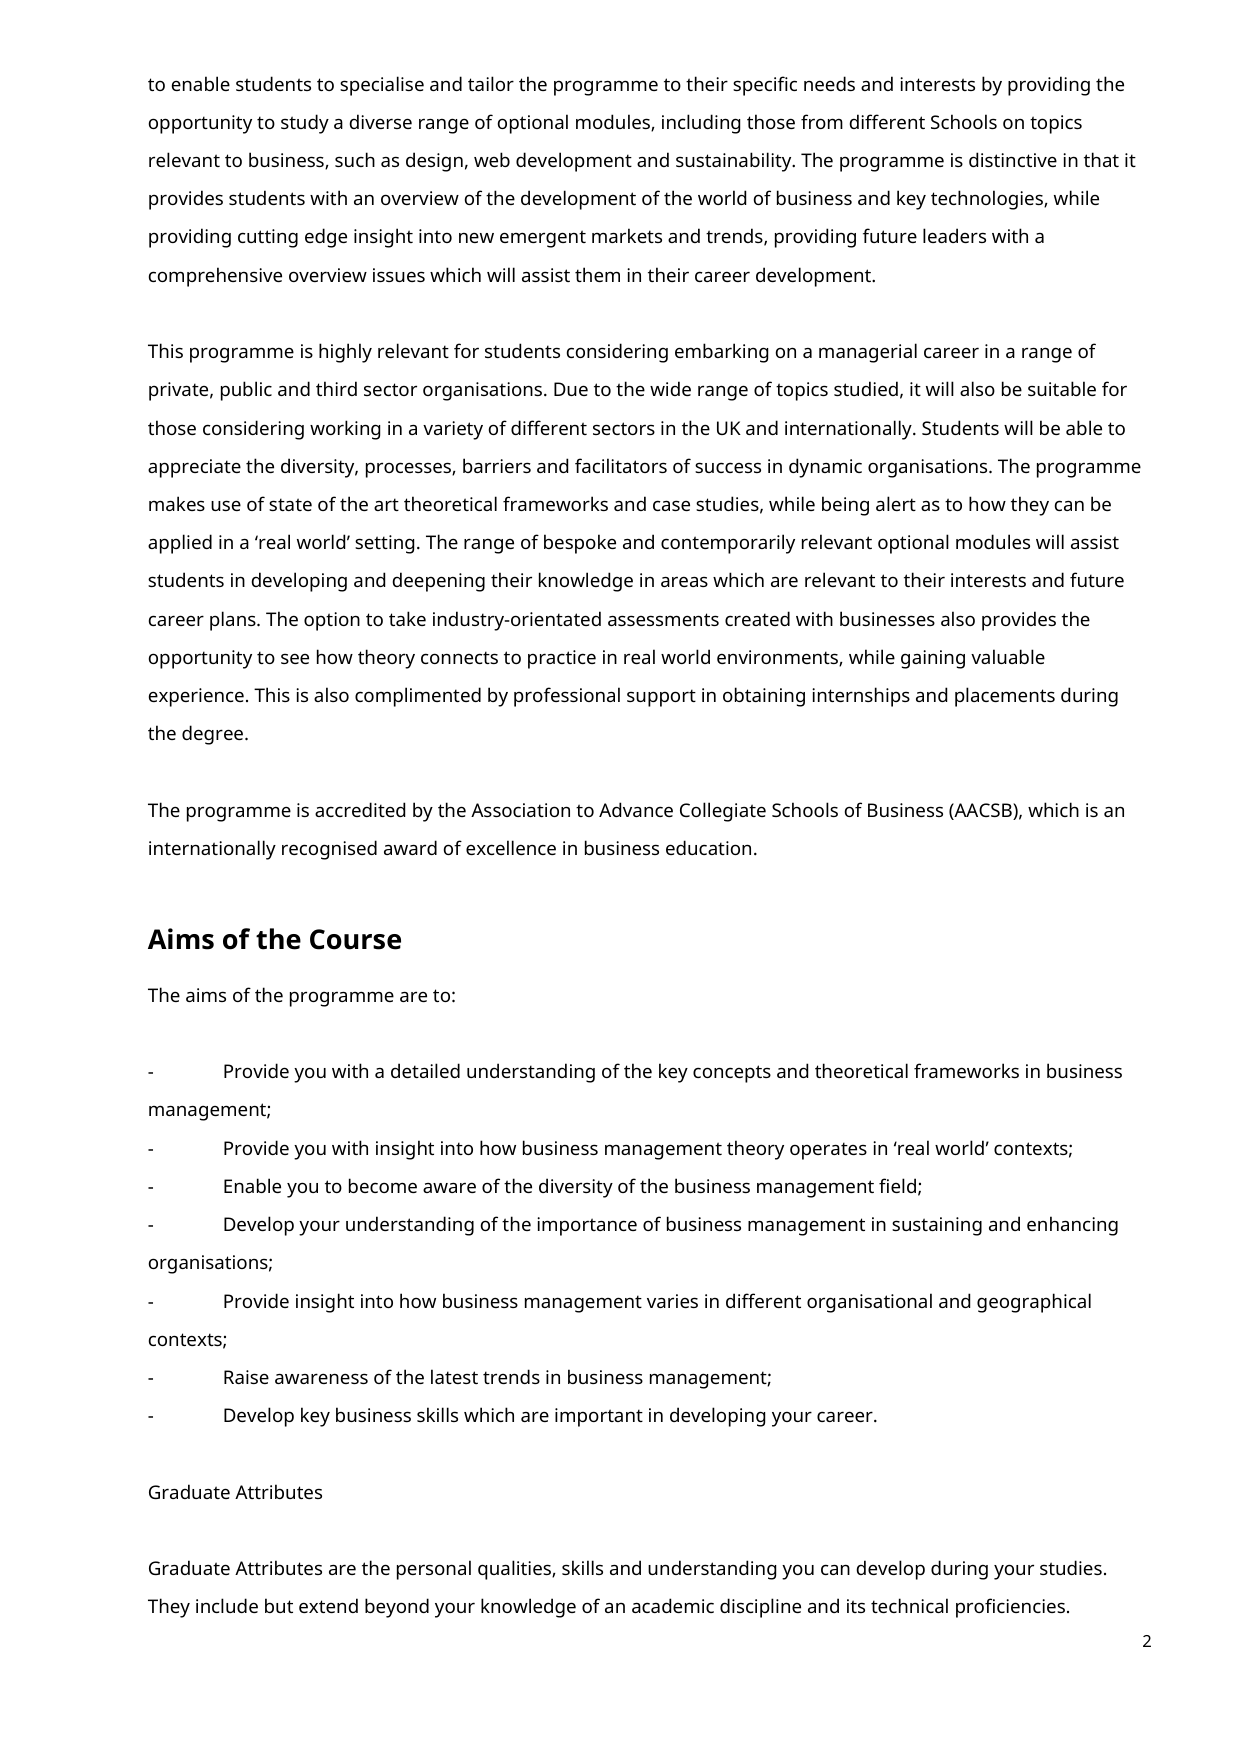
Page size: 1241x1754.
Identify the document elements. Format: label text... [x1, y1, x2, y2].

text to enable students to specialise and tailor the programme to their specific needs and interests by providing the opportunity to study a diverse range of optional modules, including those from different Schools on topics relevant to business, such as design, web development and sustainability. The programme is distinctive in that it provides students with an overview of the development of the world of business and key technologies, while providing cutting edge insight into new emergent markets and trends, providing future leaders with a comprehensive overview issues which will assist them in their career development. This programme is highly relevant for students considering embarking on a managerial career in a range of private, public and third sector organisations. Due to the wide range of topics studied, it will also be suitable for those considering working in a variety of different sectors in the UK and internationally. Students will be able to appreciate the diversity, processes, barriers and facilitators of success in dynamic organisations. The programme makes use of state of the art theoretical frameworks and case studies, while being alert as to how they can be applied in a ‘real world’ setting. The range of bespoke and contemporarily relevant optional modules will assist students in developing and deepening their knowledge in areas which are relevant to their interests and future career plans. The option to take industry-orientated assessments created with businesses also provides the opportunity to see how theory connects to practice in real world environments, while gaining valuable experience. This is also complimented by professional support in obtaining internships and placements during the degree. The programme is accredited by the Association to Advance Collegiate Schools of Business (AACSB), which is an internationally recognised award of excellence in business education. [148, 71, 1145, 861]
text The aims of the programme are to: - Provide you with a detailed understanding of the key concepts and theoretical frameworks in business management; - Provide you with insight into how business management theory operates in ‘real world’ contexts; - Enable you to become aware of the diversity of the business management field; - Develop your understanding of the importance of business management in sustaining and enhancing organisations; - Provide insight into how business management varies in different organisational and geographical contexts; - Raise awareness of the latest trends in business management; - Develop key business skills which are important in developing your career. Graduate Attributes Graduate Attributes are the personal qualities, skills and understanding you can develop during your studies. They include but extend beyond your knowledge of an academic discipline and its technical proficiencies. [148, 982, 1152, 1619]
subtitle Aims of the Course [148, 921, 1152, 957]
